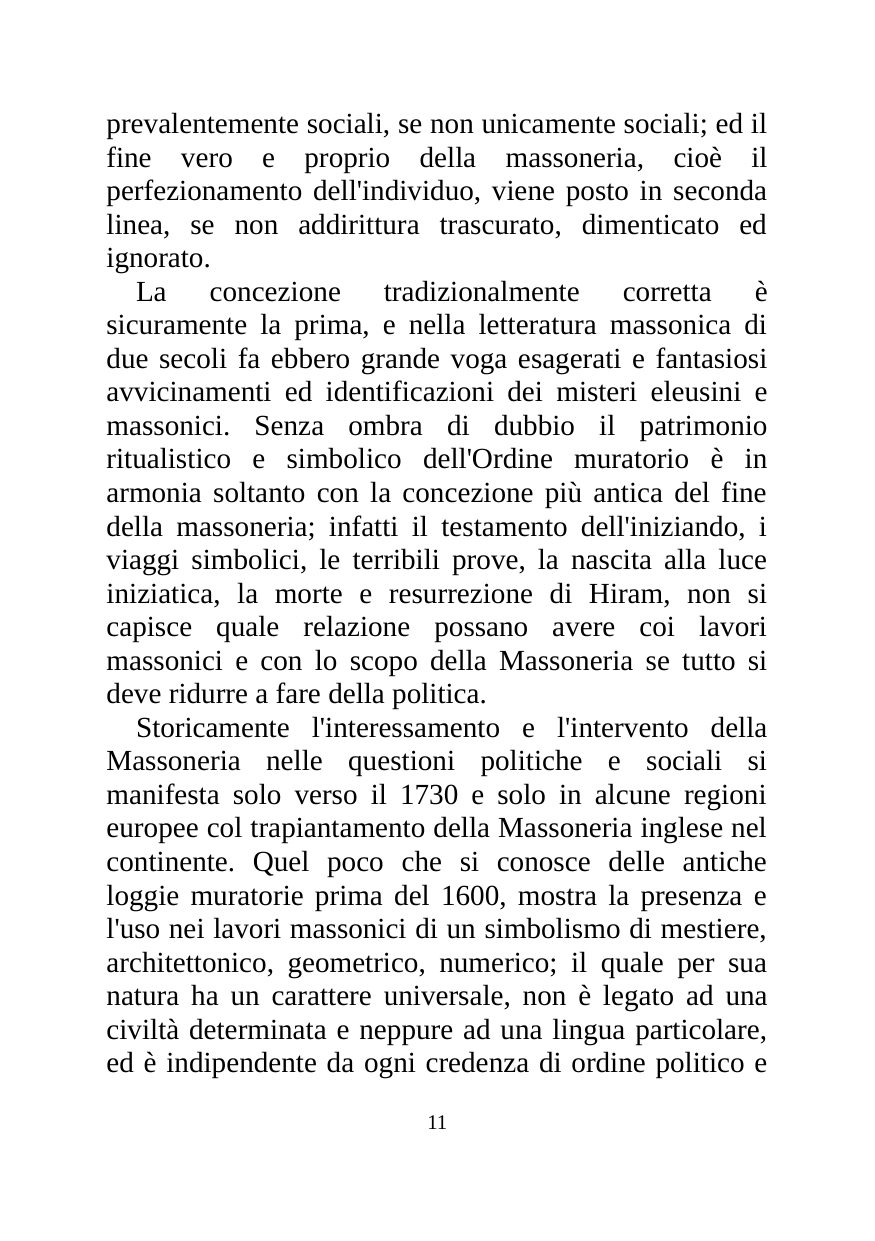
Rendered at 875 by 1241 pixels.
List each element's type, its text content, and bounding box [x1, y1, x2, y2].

text Storicamente l'interessamento e l'intervento della Massoneria nelle questioni politiche e sociali si manifesta solo verso il 1730 e solo in alcune regioni europee col trapiantamento della Massoneria inglese nel continente. Quel poco che si conosce delle antiche loggie muratorie prima del 1600, mostra la presenza e l'uso nei lavori massonici di un simbolismo di mestiere, architettonico, geometrico, numerico; il quale per sua natura ha un carattere universale, non è legato ad una civiltà determinata e neppure ad una lingua particolare, ed è indipendente da ogni credenza di ordine politico e [106, 710, 768, 1079]
text La concezione tradizionalmente corretta è sicuramente la prima, e nella letteratura massonica di due secoli fa ebbero grande voga esagerati e fantasiosi avvicinamenti ed identificazioni dei misteri eleusini e massonici. Senza ombra di dubbio il patrimonio ritualistico e simbolico dell'Ordine muratorio è in armonia soltanto con la concezione più antica del fine della massoneria; infatti il testamento dell'iniziando, i viaggi simbolici, le terribili prove, la nascita alla luce iniziatica, la morte e resurrezione di Hiram, non si capisce quale relazione possano avere coi lavori massonici e con lo scopo della Massoneria se tutto si deve ridurre a fare della politica. [106, 274, 768, 710]
text prevalentemente sociali, se non unicamente sociali; ed il fine vero e proprio della massoneria, cioè il perfezionamento dell'individuo, viene posto in seconda linea, se non addirittura trascurato, dimenticato ed ignorato. [106, 106, 768, 274]
